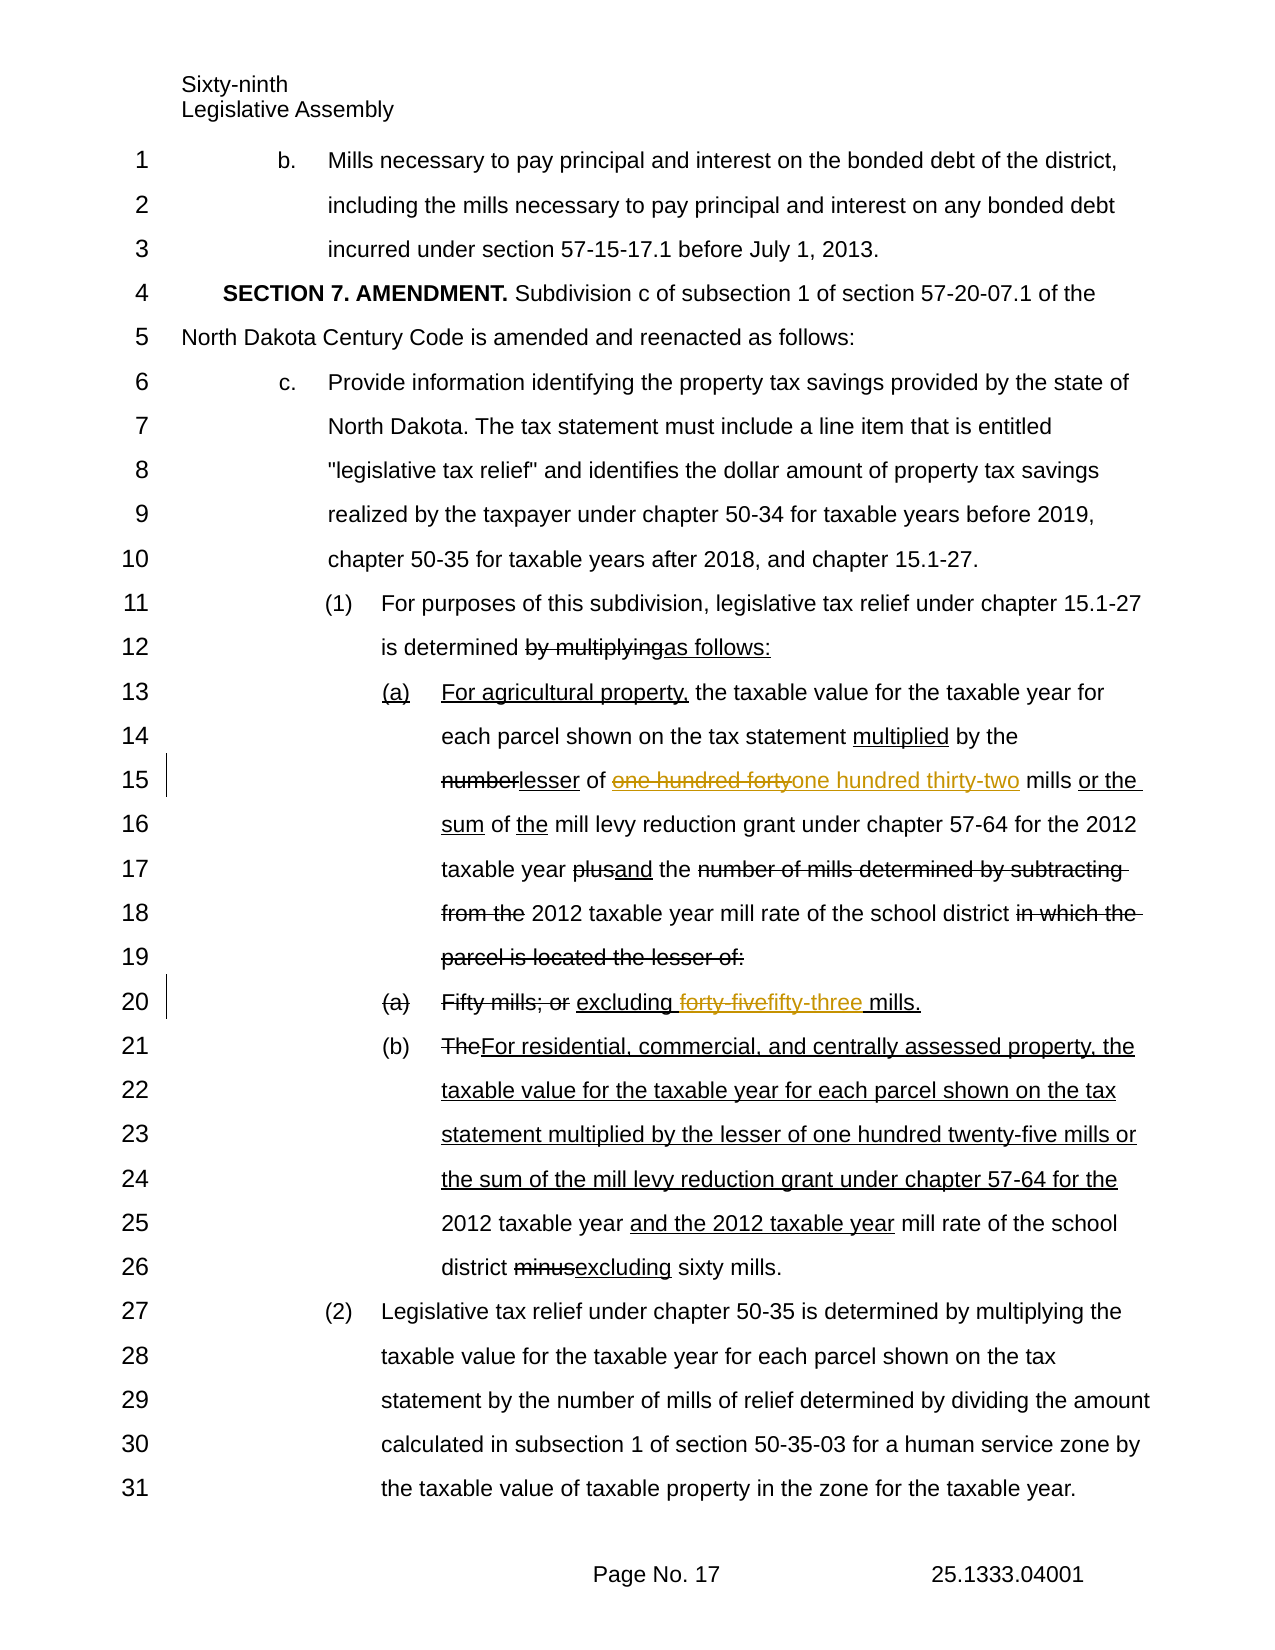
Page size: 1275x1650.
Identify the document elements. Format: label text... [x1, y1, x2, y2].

text c. Provide information identifying the property tax savings provided by the state of North Dakota. The tax statement must include a line item that is entitled "legislative tax relief" and identifies the dollar amount of property tax savings realized by the taxpayer under chapter 50‑34 for taxable years before 2019, chapter 50‑35 for taxable years after 2018, and chapter 15.1‑27. [181, 355, 1154, 576]
text (a) Fifty mills; or excluding fifty-three mills. [181, 974, 1154, 1019]
text (1) For purposes of this subdivision, legislative tax relief under chapter 15.1‑27 is determined by multiplyingas follows: [181, 576, 1154, 664]
text (b) TheFor residential, commercial, and centrally assessed property, the taxable value for the taxable year for each parcel shown on the tax statement multiplied by the lesser of one hundred twenty-five mills or the sum of the mill levy reduction grant under chapter 57‑64 for the 2012 taxable year and the 2012 taxable year mill rate of the school district minusexcluding sixty mills. [181, 1019, 1154, 1284]
text SECTION 7. AMENDMENT. Subdivision c of subsection 1 of section 57‑20‑07.1 of the North Dakota Century Code is amended and reenacted as follows: [181, 266, 1154, 355]
text (2) Legislative tax relief under chapter 50‑35 is determined by multiplying the taxable value for the taxable year for each parcel shown on the tax statement by the number of mills of relief determined by dividing the amount calculated in subsection 1 of section 50‑35‑03 for a human service zone by the taxable value of taxable property in the zone for the taxable year. [181, 1284, 1154, 1506]
text b. Mills necessary to pay principal and interest on the bonded debt of the district, including the mills necessary to pay principal and interest on any bonded debt incurred under section 57‑15‑17.1 before July 1, 2013. [181, 133, 1154, 266]
text (a) For agricultural property, the taxable value for the taxable year for each parcel shown on the tax statement multiplied by the numberlesser of one hundred thirty‑two mills or the sum of the mill levy reduction grant under chapter 57‑64 for the 2012 taxable year plusand the number of mills determined by subtracting from the 2012 taxable year mill rate of the school district in which the parcel is located the lesser of: [181, 664, 1154, 974]
